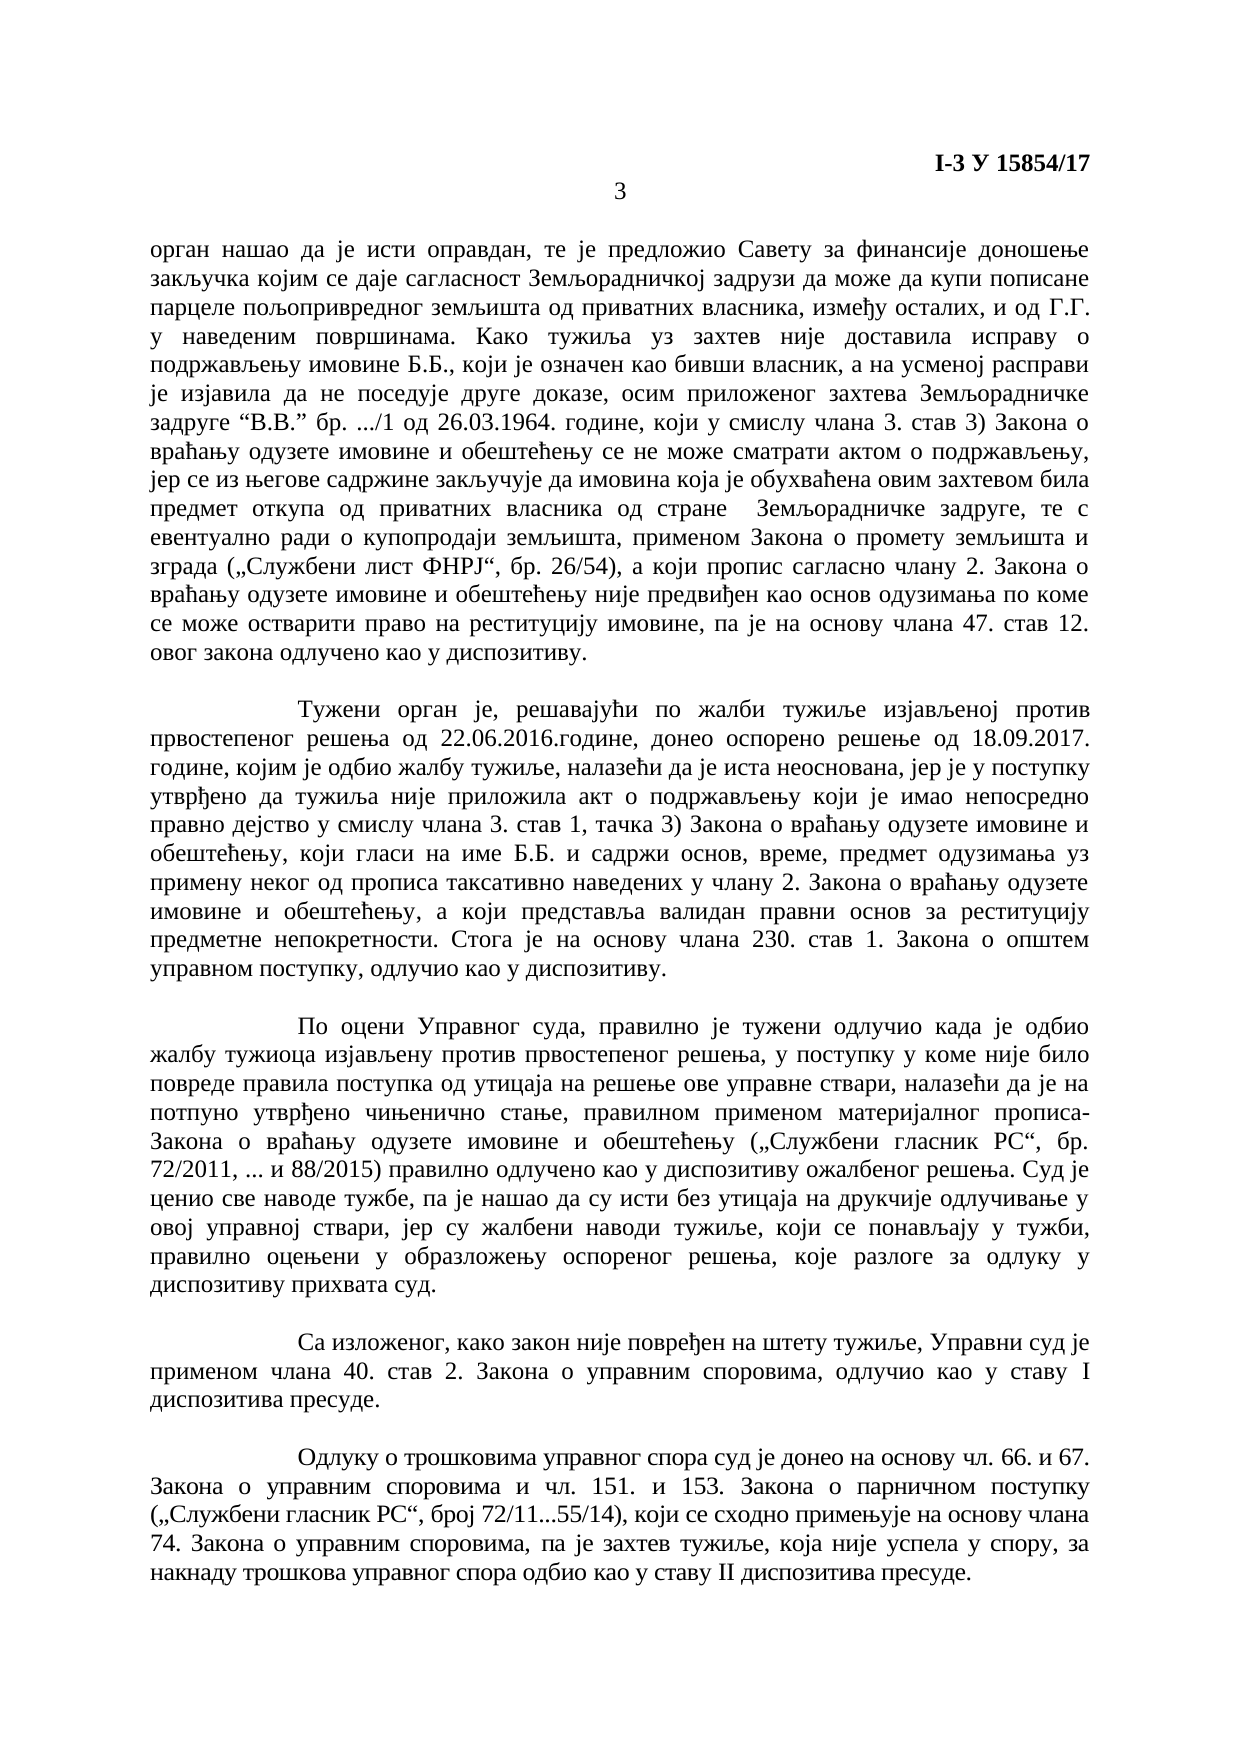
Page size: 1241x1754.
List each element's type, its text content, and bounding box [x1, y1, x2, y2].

text Са изложеног, како закон није повређен на штету тужиље, Управни суд је применом члана 40. став 2. Закона о управним споровима, одлучио као у ставу I диспозитива пресуде. [150, 1327, 1090, 1413]
text По оцени Управног суда, правилно је тужени одлучио када је одбио жалбу тужиоца изјављену против првостепеног решења, у поступку у коме није било повреде правила поступка од утицаја на решење ове управне ствари, налазећи да је на потпуно утврђено чињенично стање, правилном применом материјалног прописа- Закона о враћању одузете имовине и обештећењу („Службени гласник РС“, бр. 72/2011, ... и 88/2015) правилно одлучено као у диспозитиву ожалбеног решења. Суд је ценио све наводе тужбе, па је нашао да су исти без утицаја на друкчије одлучивање у овој управној ствари, јер су жалбени наводи тужиље, који се понављају у тужби, правилно оцењени у образложењу оспореног решења, које разлоге за одлуку у диспозитиву прихвата суд. [150, 1011, 1090, 1298]
text Тужени орган је, решавајући по жалби тужиље изјављеној против првостепеног решења од 22.06.2016.године, донео оспорено решење од 18.09.2017. године, којим је одбио жалбу тужиље, налазећи да је иста неоснована, јер је у поступку утврђено да тужиља није приложила акт о подржављењу који је имао непосредно правно дејство у смислу члана 3. став 1, тачка 3) Закона о враћању одузете имовине и обештећењу, који гласи на име Б.Б. и садржи основ, време, предмет одузимања уз примену неког од прописа таксативно наведених у члану 2. Закона о враћању одузете имовине и обештећењу, а који представља валидан правни основ за реституцију предметне непокретности. Стога је на основу члана 230. став 1. Закона о општем управном поступку, одлучио као у диспозитиву. [150, 694, 1090, 982]
text Одлуку о трошковима управног спора суд је донео на основу чл. 66. и 67. Закона о управним споровима и чл. 151. и 153. Закона о парничном поступку („Службени гласник РС“, број 72/11...55/14), који се сходно примењује на основу члана 74. Закона о управним споровима, па је захтев тужиље, која није успела у спору, за накнаду трошкова управног спора одбио као у ставу II диспозитива пресуде. [150, 1442, 1090, 1586]
text орган нашао да је исти оправдан, те је предложио Савету за финансије доношење закључка којим се даје сагласност Земљорадничкој задрузи да може да купи пописане парцеле пољопривредног земљишта од приватних власника, између осталих, и од Г.Г. у наведеним површинама. Како тужиља уз захтев није доставила исправу о подржављењу имовине Б.Б., који је означен као бивши власник, а на усменој расправи је изјавила да не поседује друге доказе, осим приложеног захтева Земљорадничке задруге “В.В.” бр. .../1 од 26.03.1964. године, који у смислу члана 3. став 3) Закона о враћању одузете имовине и обештећењу се не може сматрати актом о подржављењу, јер се из његове садржине закључује да имовина која је обухваћена овим захтевом била предмет откупа од приватних власника од стране Земљорадничке задруге, те с евентуално ради о купопродаји земљишта, применом Закона о промету земљишта и зграда („Службени лист ФНРЈ“, бр. 26/54), а који пропис сагласно члану 2. Закона о враћању одузете имовине и обештећењу није предвиђен као основ одузимања по коме се може остварити право на реституцију имовине, па је на основу члана 47. став 12. овог закона одлучено као у диспозитиву. [150, 234, 1090, 666]
